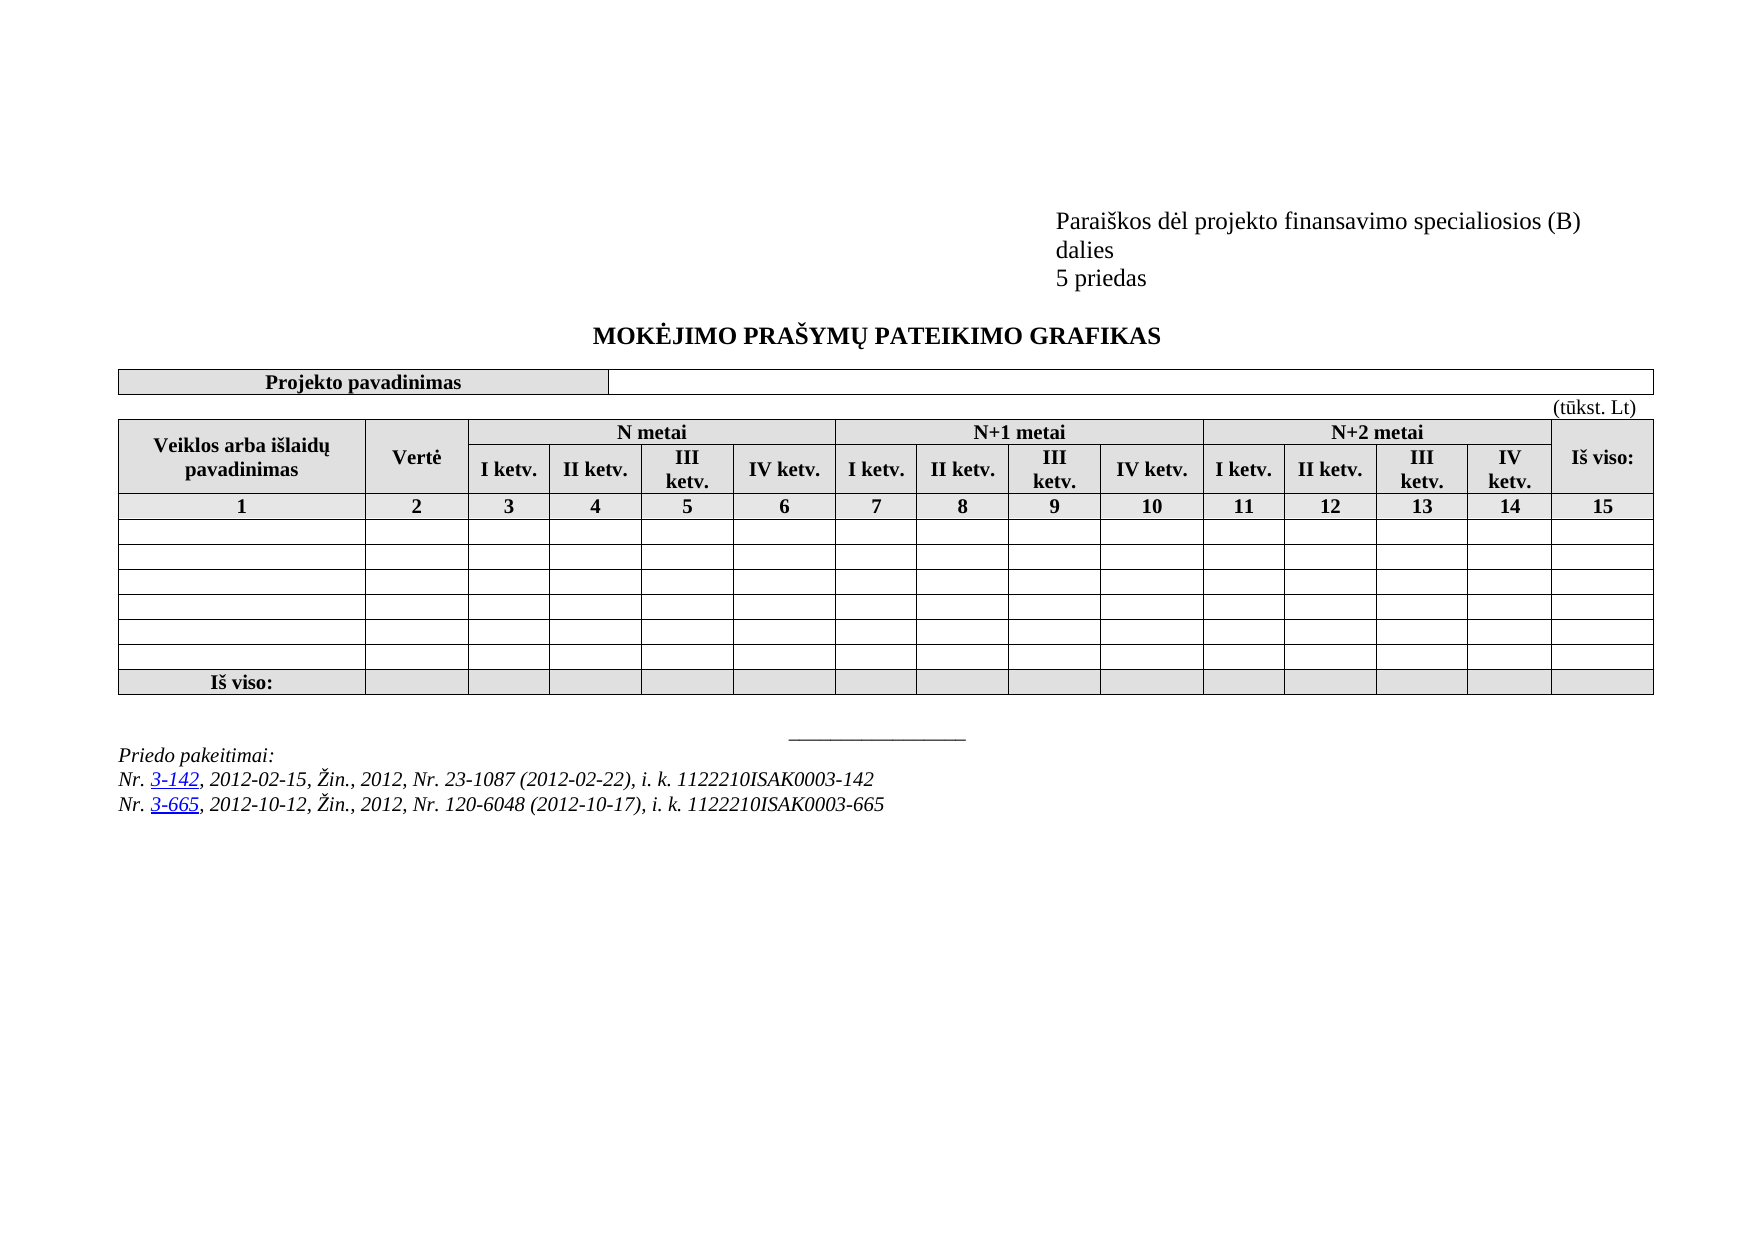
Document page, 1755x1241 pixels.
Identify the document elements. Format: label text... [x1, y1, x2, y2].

table_cell [1552, 520, 1653, 543]
table_cell [836, 645, 916, 669]
table_cell [1101, 570, 1203, 594]
table_cell [1285, 545, 1376, 569]
table_cell [1101, 595, 1203, 619]
table_cell 10 [1101, 494, 1203, 518]
table_cell [469, 520, 549, 543]
table_cell 8 [917, 494, 1008, 518]
table_cell [642, 595, 733, 619]
table_cell [1285, 645, 1376, 669]
table_cell [734, 545, 835, 569]
table_cell IV ketv. [1468, 445, 1551, 493]
table_cell [836, 520, 916, 543]
table_cell III ketv. [1009, 445, 1100, 493]
table_cell 15 [1552, 494, 1653, 518]
table_cell [734, 520, 835, 543]
table_cell I ketv. [836, 445, 916, 493]
table_cell [366, 545, 468, 569]
table_cell I ketv. [469, 445, 549, 493]
table_cell [1552, 545, 1653, 569]
table_cell [1552, 595, 1653, 619]
table_cell [1377, 595, 1467, 619]
table_cell [550, 520, 641, 543]
table_cell III ketv. [642, 445, 733, 493]
table_cell [119, 645, 365, 669]
table_cell [1468, 520, 1551, 543]
table_header Vertė [366, 420, 468, 493]
table_cell [1468, 620, 1551, 644]
table_cell [1377, 520, 1467, 543]
table_cell 12 [1285, 494, 1376, 518]
table_cell [1285, 670, 1376, 694]
table_cell [917, 670, 1008, 694]
table_cell II ketv. [1285, 445, 1376, 493]
table_cell [917, 620, 1008, 644]
table_cell [366, 620, 468, 644]
table_cell [1204, 595, 1284, 619]
table_cell [1009, 670, 1100, 694]
table_cell [642, 570, 733, 594]
table_cell III ketv. [1377, 445, 1467, 493]
table_cell 1 [119, 494, 365, 518]
table_cell [550, 545, 641, 569]
table_cell I ketv. [1204, 445, 1284, 493]
table_cell 5 [642, 494, 733, 518]
table_cell [550, 645, 641, 669]
table_header [609, 370, 1653, 394]
table_cell [917, 595, 1008, 619]
table_cell [1468, 645, 1551, 669]
table_cell [1552, 620, 1653, 644]
table_cell [917, 645, 1008, 669]
table_cell IV ketv. [1101, 445, 1203, 493]
table_cell [642, 645, 733, 669]
table_cell [469, 570, 549, 594]
table_cell [1009, 545, 1100, 569]
table_cell [550, 570, 641, 594]
table_cell 11 [1204, 494, 1284, 518]
table_cell [469, 620, 549, 644]
table_cell [734, 570, 835, 594]
table_cell [119, 545, 365, 569]
table_cell [917, 520, 1008, 543]
table_header Projekto pavadinimas [119, 370, 608, 394]
table_cell [119, 595, 365, 619]
table_cell [1377, 545, 1467, 569]
table_cell [1285, 620, 1376, 644]
table_cell [469, 645, 549, 669]
table_cell [642, 670, 733, 694]
table_cell [1101, 670, 1203, 694]
table_cell [734, 645, 835, 669]
table_cell [1204, 645, 1284, 669]
table_cell [642, 545, 733, 569]
table_cell [550, 620, 641, 644]
table_cell [1204, 570, 1284, 594]
table_cell [469, 595, 549, 619]
table_cell [1552, 570, 1653, 594]
table_cell [1204, 520, 1284, 543]
table_cell [1009, 620, 1100, 644]
table_cell [734, 595, 835, 619]
table_cell [366, 670, 468, 694]
table_cell [550, 595, 641, 619]
table_cell [119, 520, 365, 543]
table_cell [1468, 545, 1551, 569]
table_cell [1468, 595, 1551, 619]
table_cell [1377, 645, 1467, 669]
table_cell [836, 620, 916, 644]
text Priedo pakeitimai: [118, 743, 1636, 767]
table_cell [1101, 545, 1203, 569]
table_cell 9 [1009, 494, 1100, 518]
table_cell [836, 570, 916, 594]
text Paraiškos dėl projekto finansavimo specialiosios (B) dalies [1056, 206, 1636, 263]
table_cell [642, 520, 733, 543]
table_cell [734, 620, 835, 644]
text Mokėjimo prašymų pateikimo grafikas [118, 321, 1636, 350]
table_cell 3 [469, 494, 549, 518]
table_cell [1285, 595, 1376, 619]
table_cell [1285, 570, 1376, 594]
table_cell [366, 570, 468, 594]
table_cell [1468, 670, 1551, 694]
table_cell 14 [1468, 494, 1551, 518]
table_cell [1377, 570, 1467, 594]
table_cell [1204, 545, 1284, 569]
table_cell [1009, 570, 1100, 594]
table_cell [836, 545, 916, 569]
table_cell II ketv. [550, 445, 641, 493]
table_cell 6 [734, 494, 835, 518]
text Nr. 3-665, 2012-10-12, Žin., 2012, Nr. 120-6048 (2012-10-17), i. k. 1122210ISAK0003-665 [118, 791, 1636, 816]
table_cell [917, 570, 1008, 594]
table_cell [469, 670, 549, 694]
table_cell [1377, 620, 1467, 644]
text (tūkst. Lt) [118, 395, 1636, 419]
table_cell [366, 645, 468, 669]
table_cell [119, 620, 365, 644]
table_cell [642, 620, 733, 644]
text _________________ [118, 719, 1636, 743]
table_cell [1552, 645, 1653, 669]
table_header N+2 metai [1204, 420, 1551, 444]
table_cell [1204, 670, 1284, 694]
table_cell [1204, 620, 1284, 644]
table_cell [550, 670, 641, 694]
table_cell [1009, 645, 1100, 669]
table_cell 13 [1377, 494, 1467, 518]
table_cell [469, 545, 549, 569]
table_cell [836, 670, 916, 694]
table_cell [917, 545, 1008, 569]
table_cell [1101, 645, 1203, 669]
table_cell [1377, 670, 1467, 694]
table_header Veiklos arba išlaidų pavadinimas [119, 420, 365, 493]
table_cell [366, 520, 468, 543]
table_cell [1552, 670, 1653, 694]
table_header N metai [469, 420, 835, 444]
table_cell 4 [550, 494, 641, 518]
table_header Iš viso: [1552, 420, 1653, 493]
table_cell [366, 595, 468, 619]
table_cell [1009, 520, 1100, 543]
table_cell 2 [366, 494, 468, 518]
table_cell 7 [836, 494, 916, 518]
text Nr. 3-142, 2012-02-15, Žin., 2012, Nr. 23-1087 (2012-02-22), i. k. 1122210ISAK0003-142 [118, 767, 1636, 791]
table_cell [1101, 620, 1203, 644]
table_cell IV ketv. [734, 445, 835, 493]
table_cell [1101, 520, 1203, 543]
table_cell [1285, 520, 1376, 543]
text 5 priedas [1056, 263, 1636, 292]
table_cell [734, 670, 835, 694]
table_cell [836, 595, 916, 619]
table_cell [119, 570, 365, 594]
table_cell [1468, 570, 1551, 594]
table_header N+1 metai [836, 420, 1203, 444]
table_cell II ketv. [917, 445, 1008, 493]
table_cell Iš viso: [119, 670, 365, 694]
table_cell [1009, 595, 1100, 619]
